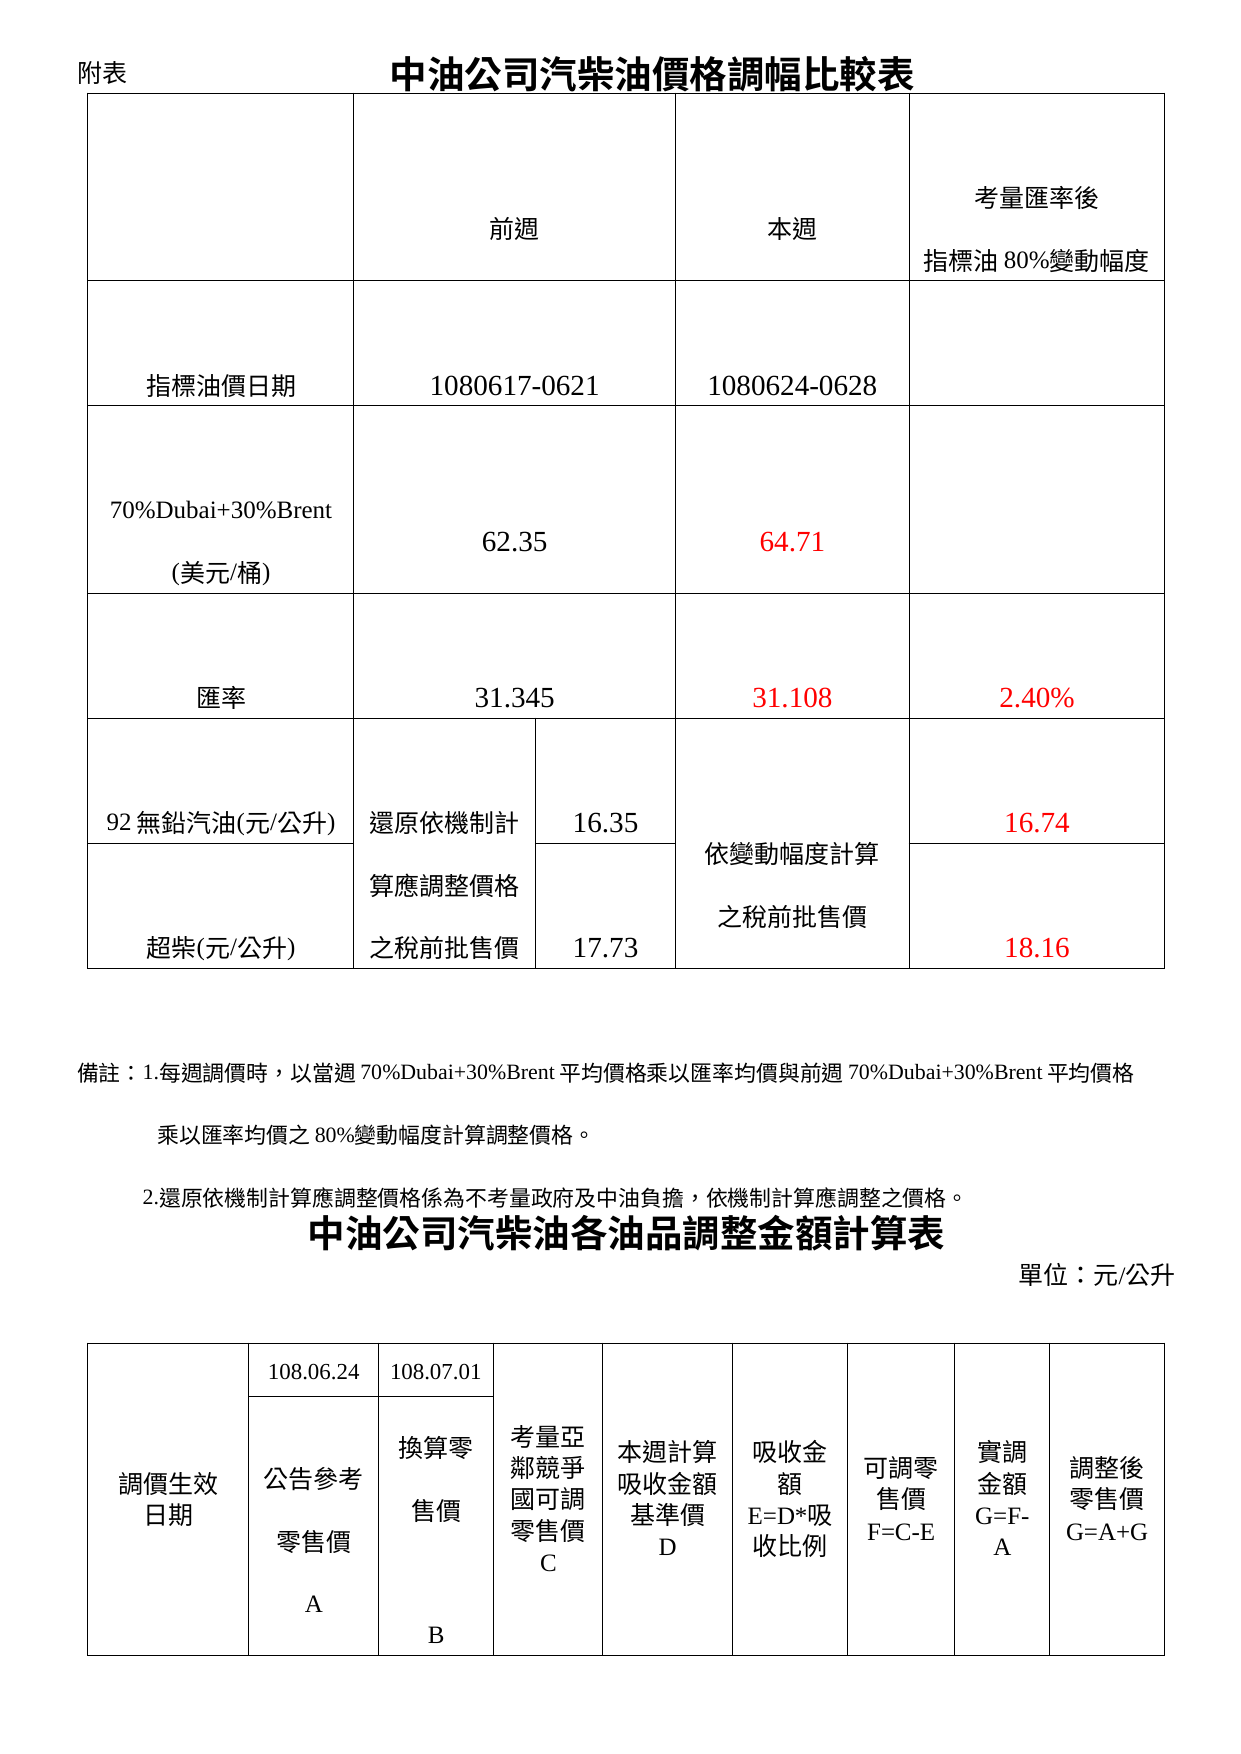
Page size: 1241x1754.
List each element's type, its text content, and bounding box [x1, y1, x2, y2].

table_header 吸收金額 E=D*吸收比例 [733, 1344, 847, 1655]
table_header 本週計算吸收金額基準價 D [603, 1344, 732, 1655]
table_cell 16.35 [536, 719, 675, 843]
table_cell 1080617-0621 [354, 281, 675, 405]
table_cell 17.73 [536, 844, 675, 968]
table_cell 92無鉛汽油(元/公升) [88, 719, 353, 843]
table_header 108.07.01 [379, 1344, 493, 1396]
table_cell 18.16 [910, 844, 1164, 968]
table_cell 62.35 [354, 406, 675, 593]
text 附表 中油公司汽柴油價格調幅比較表 [77, 30, 1175, 93]
text 2.還原依機制計算應調整價格係為不考量政府及中油負擔，依機制計算應調整之價格。 [77, 1155, 1175, 1218]
table_header 考量匯率後 指標油80%變動幅度 [910, 94, 1164, 280]
table_header 調價生效 日期 [88, 1344, 248, 1655]
table_cell 公告參考零售價 A [249, 1397, 378, 1655]
table_cell 換算零售價 B [379, 1397, 493, 1655]
table_cell 還原依機制計算應調整價格之稅前批售價 [354, 719, 535, 968]
table_cell 2.40% [910, 594, 1164, 718]
table_header 本週 [676, 94, 909, 280]
table_cell 超柴(元/公升) [88, 844, 353, 968]
table_cell 64.71 [676, 406, 909, 593]
table_cell 16.74 [910, 719, 1164, 843]
table_cell 依變動幅度計算 之稅前批售價 [676, 719, 909, 968]
text 乘以匯率均價之80%變動幅度計算調整價格。 [157, 1093, 1175, 1155]
table_header [88, 94, 353, 280]
table_cell 31.108 [676, 594, 909, 718]
table_cell 1080624-0628 [676, 281, 909, 405]
table_cell [910, 406, 1164, 593]
table_header 108.06.24 [249, 1344, 378, 1396]
table_header 可調零售價 F=C-E [848, 1344, 954, 1655]
text 備註：1.每週調價時，以當週70%Dubai+30%Brent平均價格乘以匯率均價與前週70%Dubai+30%Brent平均價格 [77, 1030, 1175, 1093]
table_cell [910, 281, 1164, 405]
table_header 調整後 零售價 G=A+G [1050, 1344, 1164, 1655]
table_cell 匯率 [88, 594, 353, 718]
text 中油公司汽柴油各油品調整金額計算表 [77, 1218, 1175, 1255]
table_cell 指標油價日期 [88, 281, 353, 405]
table_cell 70%Dubai+30%Brent (美元/桶) [88, 406, 353, 593]
table_header 考量亞鄰競爭國可調零售價 C [494, 1344, 602, 1655]
text 單位：元/公升 [77, 1255, 1175, 1291]
table_cell 31.345 [354, 594, 675, 718]
table_header 前週 [354, 94, 675, 280]
table_header 實調 金額 G=F-A [955, 1344, 1049, 1655]
